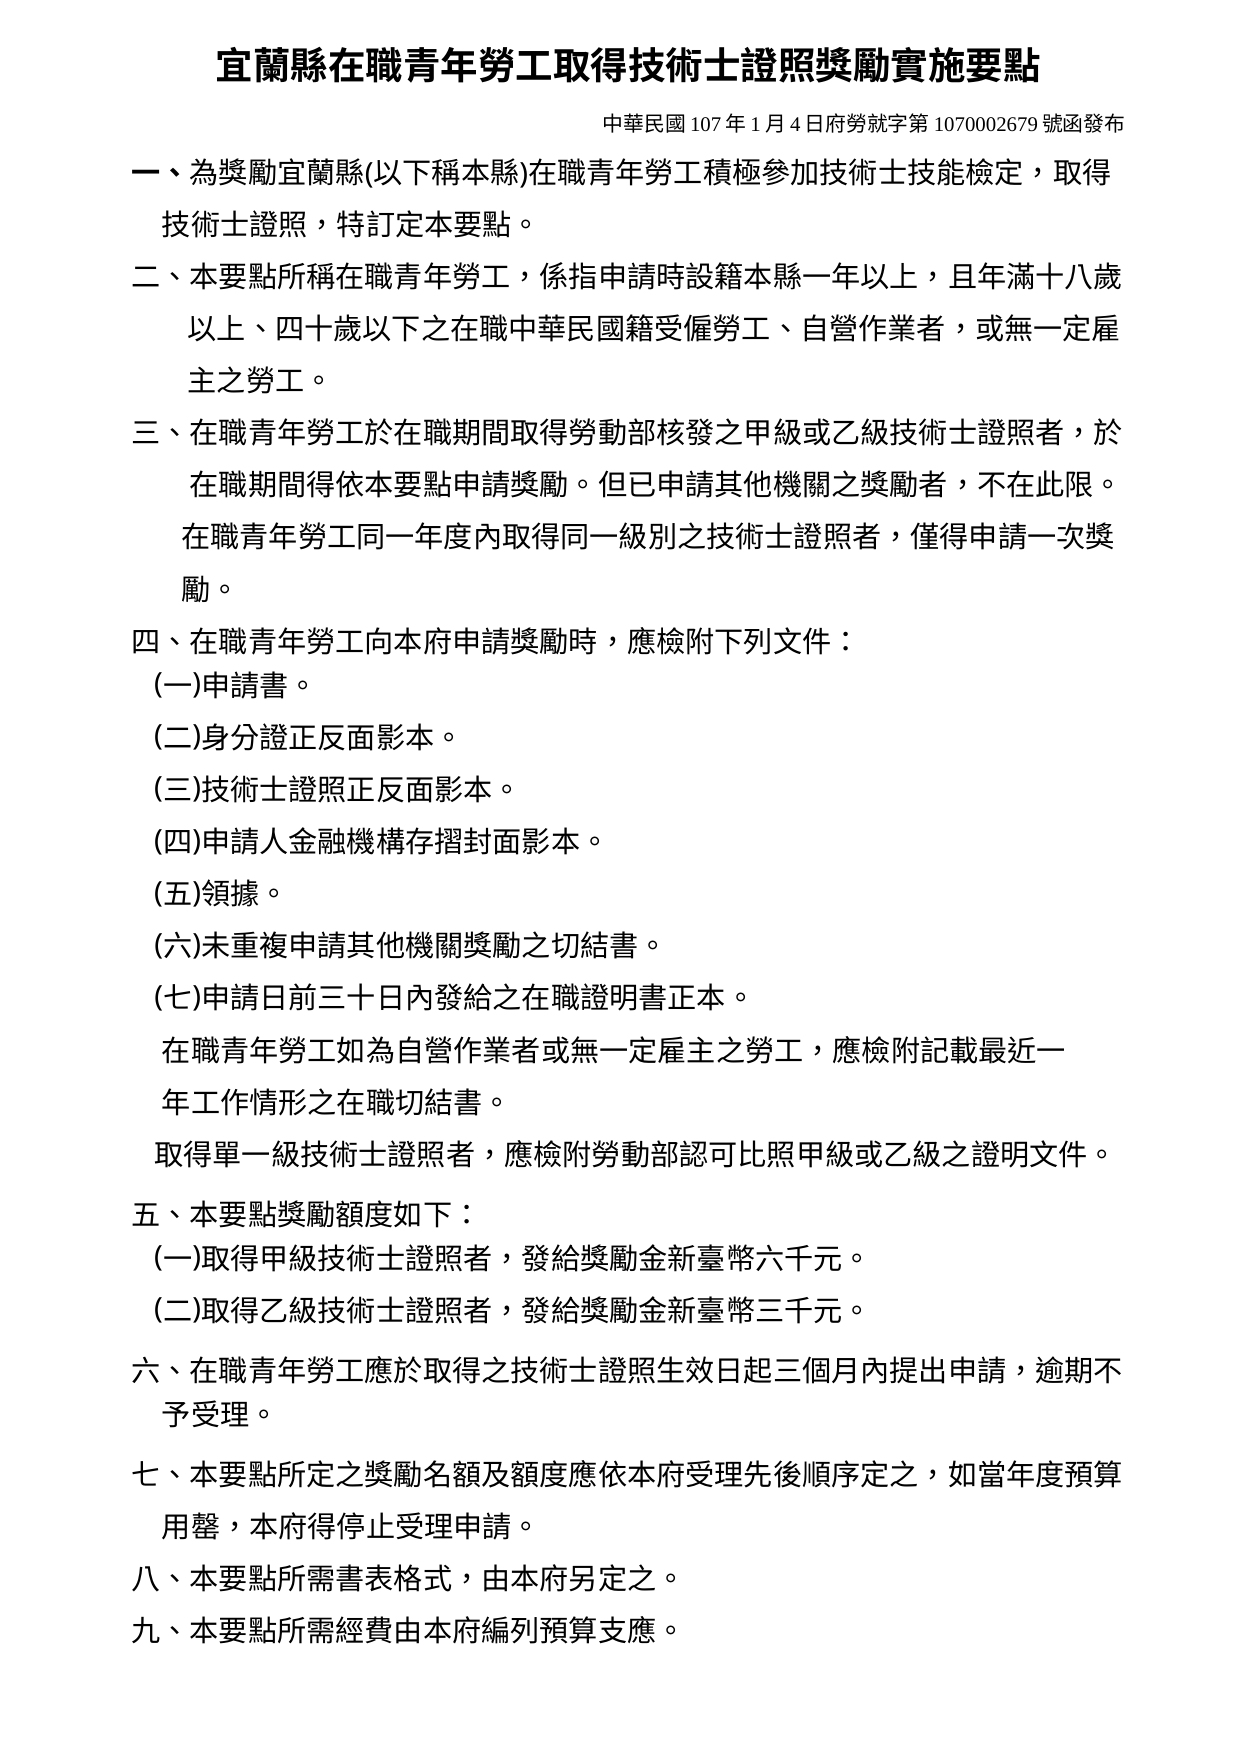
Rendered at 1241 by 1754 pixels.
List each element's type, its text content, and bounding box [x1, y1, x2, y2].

text (二)取得乙級技術士證照者，發給獎勵金新臺幣三千元。 [131, 1287, 1125, 1339]
text 技術士證照，特訂定本要點。 [131, 194, 1125, 246]
text 一、為獎勵宜蘭縣(以下稱本縣)在職青年勞工積極參加技術士技能檢定，取得 [131, 142, 1125, 194]
text 三、在職青年勞工於在職期間取得勞動部核發之甲級或乙級技術士證照者，於在職期間得依本要點申請獎勵。但已申請其他機關之獎勵者，不在此限。 [131, 402, 1125, 506]
text (七)申請日前三十日內發給之在職證明書正本。 [131, 975, 1125, 1027]
text 九、本要點所需經費由本府編列預算支應。 [131, 1600, 1125, 1652]
text 用罄，本府得停止受理申請。 [131, 1496, 1125, 1548]
text (二)身分證正反面影本。 [131, 714, 1125, 767]
text 二、本要點所稱在職青年勞工，係指申請時設籍本縣一年以上，且年滿十八歲 [131, 246, 1125, 298]
text 以上、四十歲以下之在職中華民國籍受僱勞工、自營作業者，或無一定雇主之勞工。 [187, 298, 1125, 402]
text 年工作情形之在職切結書。 [131, 1079, 1125, 1131]
text 勵。 [181, 558, 1125, 610]
text 中華民國107年1月4日府勞就字第1070002679號函發布 [131, 89, 1125, 142]
text 八、本要點所需書表格式，由本府另定之。 [131, 1548, 1125, 1600]
text 四、在職青年勞工向本府申請獎勵時，應檢附下列文件： [131, 610, 1125, 662]
text 在職青年勞工同一年度內取得同一級別之技術士證照者，僅得申請一次獎 [181, 506, 1125, 558]
text (三)技術士證照正反面影本。 [131, 767, 1125, 819]
text 宜蘭縣在職青年勞工取得技術士證照獎勵實施要點 [131, 37, 1125, 89]
text 六、在職青年勞工應於取得之技術士證照生效日起三個月內提出申請，逾期不 [131, 1339, 1125, 1392]
text (四)申請人金融機構存摺封面影本。 [131, 819, 1125, 871]
text 五、本要點獎勵額度如下： [131, 1183, 1125, 1235]
text 在職青年勞工如為自營作業者或無一定雇主之勞工，應檢附記載最近一 [131, 1027, 1125, 1079]
text 七、本要點所定之獎勵名額及額度應依本府受理先後順序定之，如當年度預算 [131, 1444, 1125, 1496]
text (一)申請書。 [131, 662, 1125, 714]
text (六)未重複申請其他機關獎勵之切結書。 [131, 923, 1125, 975]
text 取得單一級技術士證照者，應檢附勞動部認可比照甲級或乙級之證明文件。 [131, 1131, 1125, 1183]
text (五)領據。 [131, 871, 1125, 923]
text 予受理。 [131, 1392, 1125, 1444]
text (一)取得甲級技術士證照者，發給獎勵金新臺幣六千元。 [131, 1235, 1125, 1287]
